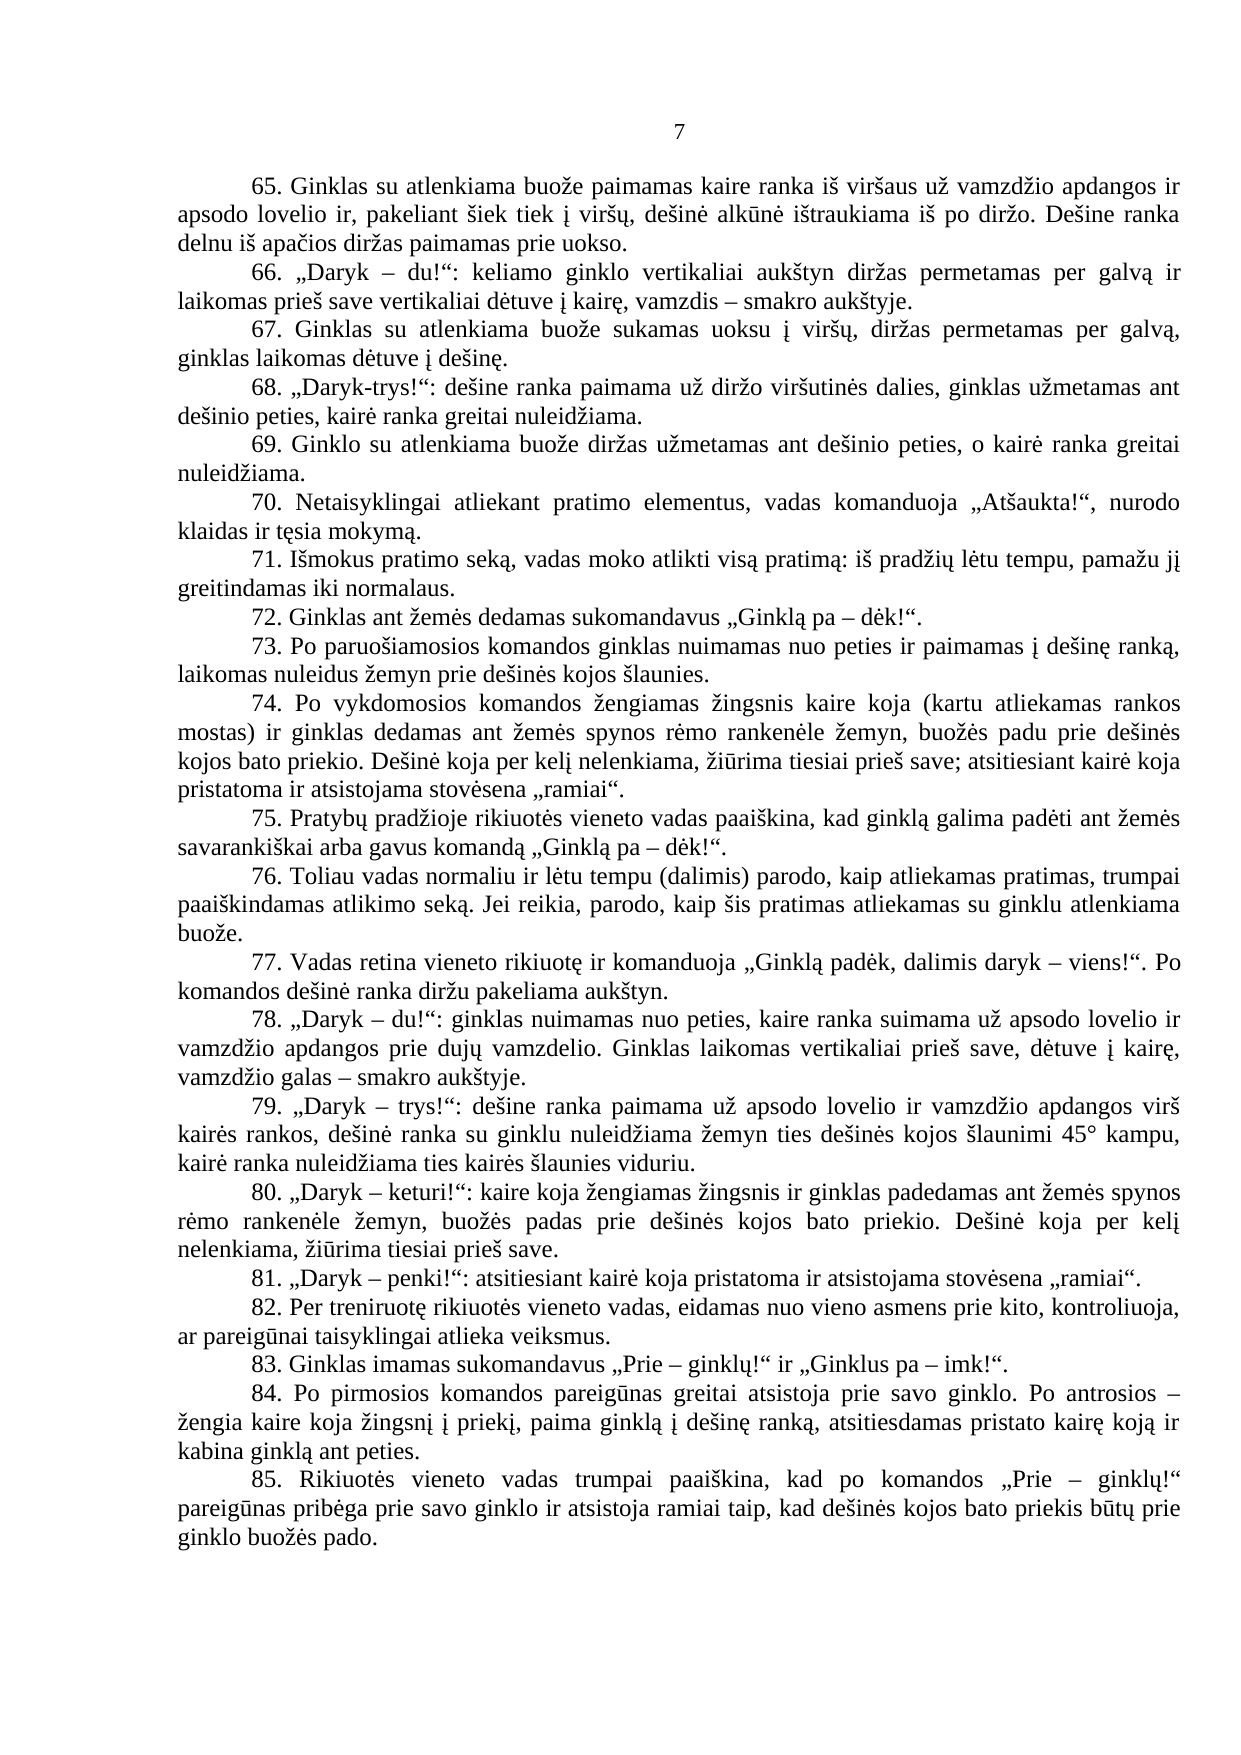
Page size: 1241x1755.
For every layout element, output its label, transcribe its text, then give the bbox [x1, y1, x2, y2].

text 80. „Daryk – keturi!“: kaire koja žengiamas žingsnis ir ginklas padedamas ant žemės spynos rėmo rankenėle žemyn, buožės padas prie dešinės kojos bato priekio. Dešinė koja per kelį nelenkiama, žiūrima tiesiai prieš save. [177, 1177, 1181, 1263]
text 70. Netaisyklingai atliekant pratimo elementus, vadas komanduoja „Atšaukta!“, nurodo klaidas ir tęsia mokymą. [177, 487, 1181, 544]
text 68. „Daryk-trys!“: dešine ranka paimama už diržo viršutinės dalies, ginklas užmetamas ant dešinio peties, kairė ranka greitai nuleidžiama. [177, 372, 1181, 429]
text 82. Per treniruotę rikiuotės vieneto vadas, eidamas nuo vieno asmens prie kito, kontroliuoja, ar pareigūnai taisyklingai atlieka veiksmus. [177, 1292, 1181, 1349]
text 79. „Daryk – trys!“: dešine ranka paimama už apsodo lovelio ir vamzdžio apdangos virš kairės rankos, dešinė ranka su ginklu nuleidžiama žemyn ties dešinės kojos šlaunimi 45° kampu, kairė ranka nuleidžiama ties kairės šlaunies viduriu. [177, 1091, 1181, 1177]
text 71. Išmokus pratimo seką, vadas moko atlikti visą pratimą: iš pradžių lėtu tempu, pamažu jį greitindamas iki normalaus. [177, 544, 1181, 602]
text 74. Po vykdomosios komandos žengiamas žingsnis kaire koja (kartu atliekamas rankos mostas) ir ginklas dedamas ant žemės spynos rėmo rankenėle žemyn, buožės padu prie dešinės kojos bato priekio. Dešinė koja per kelį nelenkiama, žiūrima tiesiai prieš save; atsitiesiant kairė koja pristatoma ir atsistojama stovėsena „ramiai“. [177, 688, 1181, 803]
text 66. „Daryk – du!“: keliamo ginklo vertikaliai aukštyn diržas permetamas per galvą ir laikomas prieš save vertikaliai dėtuve į kairę, vamzdis – smakro aukštyje. [177, 257, 1181, 314]
text 69. Ginklo su atlenkiama buože diržas užmetamas ant dešinio peties, o kairė ranka greitai nuleidžiama. [177, 429, 1181, 487]
text 77. Vadas retina vieneto rikiuotę ir komanduoja „Ginklą padėk, dalimis daryk – viens!“. Po komandos dešinė ranka diržu pakeliama aukštyn. [177, 947, 1181, 1004]
text 72. Ginklas ant žemės dedamas sukomandavus „Ginklą pa – dėk!“. [177, 602, 1181, 631]
text 76. Toliau vadas normaliu ir lėtu tempu (dalimis) parodo, kaip atliekamas pratimas, trumpai paaiškindamas atlikimo seką. Jei reikia, parodo, kaip šis pratimas atliekamas su ginklu atlenkiama buože. [177, 861, 1181, 947]
text 65. Ginklas su atlenkiama buože paimamas kaire ranka iš viršaus už vamzdžio apdangos ir apsodo lovelio ir, pakeliant šiek tiek į viršų, dešinė alkūnė ištraukiama iš po diržo. Dešine ranka delnu iš apačios diržas paimamas prie uokso. [177, 171, 1181, 257]
text 78. „Daryk – du!“: ginklas nuimamas nuo peties, kaire ranka suimama už apsodo lovelio ir vamzdžio apdangos prie dujų vamzdelio. Ginklas laikomas vertikaliai prieš save, dėtuve į kairę, vamzdžio galas – smakro aukštyje. [177, 1004, 1181, 1091]
text 81. „Daryk – penki!“: atsitiesiant kairė koja pristatoma ir atsistojama stovėsena „ramiai“. [177, 1263, 1181, 1292]
text 83. Ginklas imamas sukomandavus „Prie – ginklų!“ ir „Ginklus pa – imk!“. [177, 1349, 1181, 1378]
text 85. Rikiuotės vieneto vadas trumpai paaiškina, kad po komandos „Prie – ginklų!“ pareigūnas pribėga prie savo ginklo ir atsistoja ramiai taip, kad dešinės kojos bato priekis būtų prie ginklo buožės pado. [177, 1464, 1181, 1551]
text 75. Pratybų pradžioje rikiuotės vieneto vadas paaiškina, kad ginklą galima padėti ant žemės savarankiškai arba gavus komandą „Ginklą pa – dėk!“. [177, 803, 1181, 861]
text 67. Ginklas su atlenkiama buože sukamas uoksu į viršų, diržas permetamas per galvą, ginklas laikomas dėtuve į dešinę. [177, 314, 1181, 372]
text 84. Po pirmosios komandos pareigūnas greitai atsistoja prie savo ginklo. Po antrosios – žengia kaire koja žingsnį į priekį, paima ginklą į dešinę ranką, atsitiesdamas pristato kairę koją ir kabina ginklą ant peties. [177, 1378, 1181, 1464]
text 73. Po paruošiamosios komandos ginklas nuimamas nuo peties ir paimamas į dešinę ranką, laikomas nuleidus žemyn prie dešinės kojos šlaunies. [177, 631, 1181, 688]
